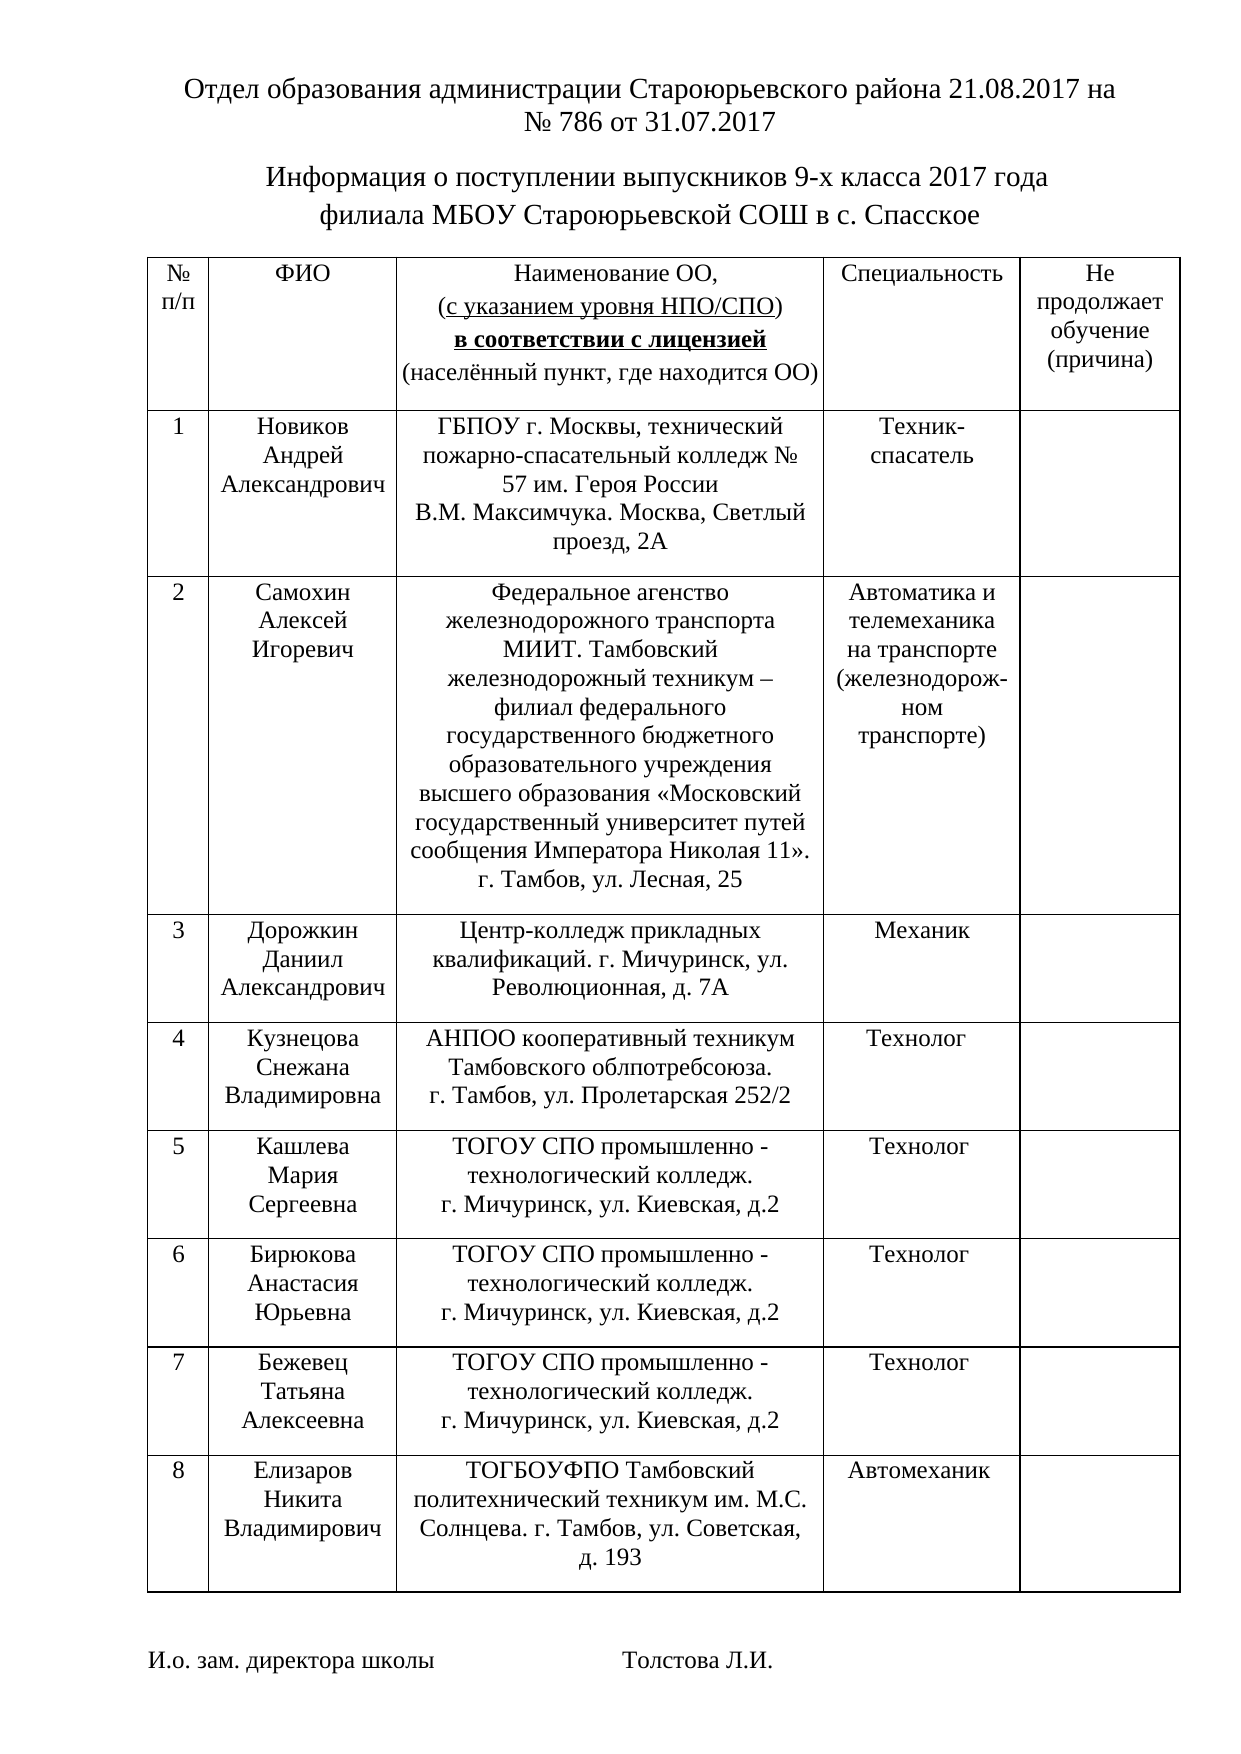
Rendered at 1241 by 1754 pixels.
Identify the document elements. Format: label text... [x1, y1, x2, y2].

table_cell Технолог [824, 1131, 1019, 1238]
table_cell [1021, 1131, 1179, 1238]
text Информация о поступлении выпускников 9-х класса 2017 года филиала МБОУ Староюрьевской СОШ в с. Спасское [148, 159, 1152, 231]
table_cell Автомеханик [824, 1456, 1019, 1591]
table_cell 8 [148, 1456, 208, 1591]
text Отдел образования администрации Староюрьевского района 21.08.2017 на № 786 от 31.07.2017 [148, 71, 1152, 138]
table_cell 3 [148, 915, 208, 1022]
table_header ФИО [209, 258, 396, 410]
table_cell Технолог [824, 1239, 1019, 1346]
table_cell 6 [148, 1239, 208, 1346]
table_cell Автоматика и телемеханика на транспорте (железнодорож-ном транспорте) [824, 577, 1019, 914]
table_cell [1021, 411, 1179, 576]
table_cell Новиков Андрей Александрович [209, 411, 396, 576]
table_cell Елизаров Никита Владимирович [209, 1456, 396, 1591]
table_cell 1 [148, 411, 208, 576]
table_cell 2 [148, 577, 208, 914]
table_cell АНПОО кооперативный техникум Тамбовского облпотребсоюза. г. Тамбов, ул. Пролетарская 252/2 [397, 1023, 823, 1130]
table_cell Кашлева Мария Сергеевна [209, 1131, 396, 1238]
table_cell 7 [148, 1348, 208, 1454]
table_cell Центр-колледж прикладных квалификаций. г. Мичуринск, ул. Революционная, д. 7А [397, 915, 823, 1022]
table_cell [1021, 1348, 1179, 1454]
table_cell Технолог [824, 1023, 1019, 1130]
table_cell Самохин Алексей Игоревич [209, 577, 396, 914]
table_cell [1021, 1239, 1179, 1346]
table_cell ТОГОУ СПО промышленно - технологический колледж. г. Мичуринск, ул. Киевская, д.2 [397, 1131, 823, 1238]
table_cell [1021, 1456, 1179, 1591]
table_cell ГБПОУ г. Москвы, технический пожарно-спасательный колледж № 57 им. Героя России В.М. Максимчука. Москва, Светлый проезд, 2А [397, 411, 823, 576]
table_cell Федеральное агенство железнодорожного транспорта МИИТ. Тамбовский железнодорожный техникум – филиал федерального государственного бюджетного образовательного учреждения высшего образования «Московский государственный университет путей сообщения Императора Николая 11». г. Тамбов, ул. Лесная, 25 [397, 577, 823, 914]
table_header Специальность [824, 258, 1019, 410]
table_cell Технолог [824, 1348, 1019, 1454]
table_cell [1021, 915, 1179, 1022]
table_cell Техник-спасатель [824, 411, 1019, 576]
table_cell Механик [824, 915, 1019, 1022]
table_cell 5 [148, 1131, 208, 1238]
table_header Не продолжает обучение (причина) [1021, 258, 1179, 410]
table_cell Дорожкин Даниил Александрович [209, 915, 396, 1022]
table_header Наименование ОО, (с указанием уровня НПО/СПО) в соответствии с лицензией (населённый пункт, где находится ОО) [397, 258, 823, 410]
table_cell Бежевец Татьяна Алексеевна [209, 1348, 396, 1454]
table_cell [1021, 1023, 1179, 1130]
table_cell ТОГОУ СПО промышленно - технологический колледж. г. Мичуринск, ул. Киевская, д.2 [397, 1239, 823, 1346]
table_cell [1021, 577, 1179, 914]
table_cell ТОГБОУФПО Тамбовский политехнический техникум им. М.С. Солнцева. г. Тамбов, ул. Советская, д. 193 [397, 1456, 823, 1591]
table_cell Кузнецова Снежана Владимировна [209, 1023, 396, 1130]
table_cell Бирюкова Анастасия Юрьевна [209, 1239, 396, 1346]
table_cell ТОГОУ СПО промышленно - технологический колледж. г. Мичуринск, ул. Киевская, д.2 [397, 1348, 823, 1454]
text И.о. зам. директора школы Толстова Л.И. [148, 1646, 1152, 1674]
table_header № п/п [148, 258, 208, 410]
table_cell 4 [148, 1023, 208, 1130]
